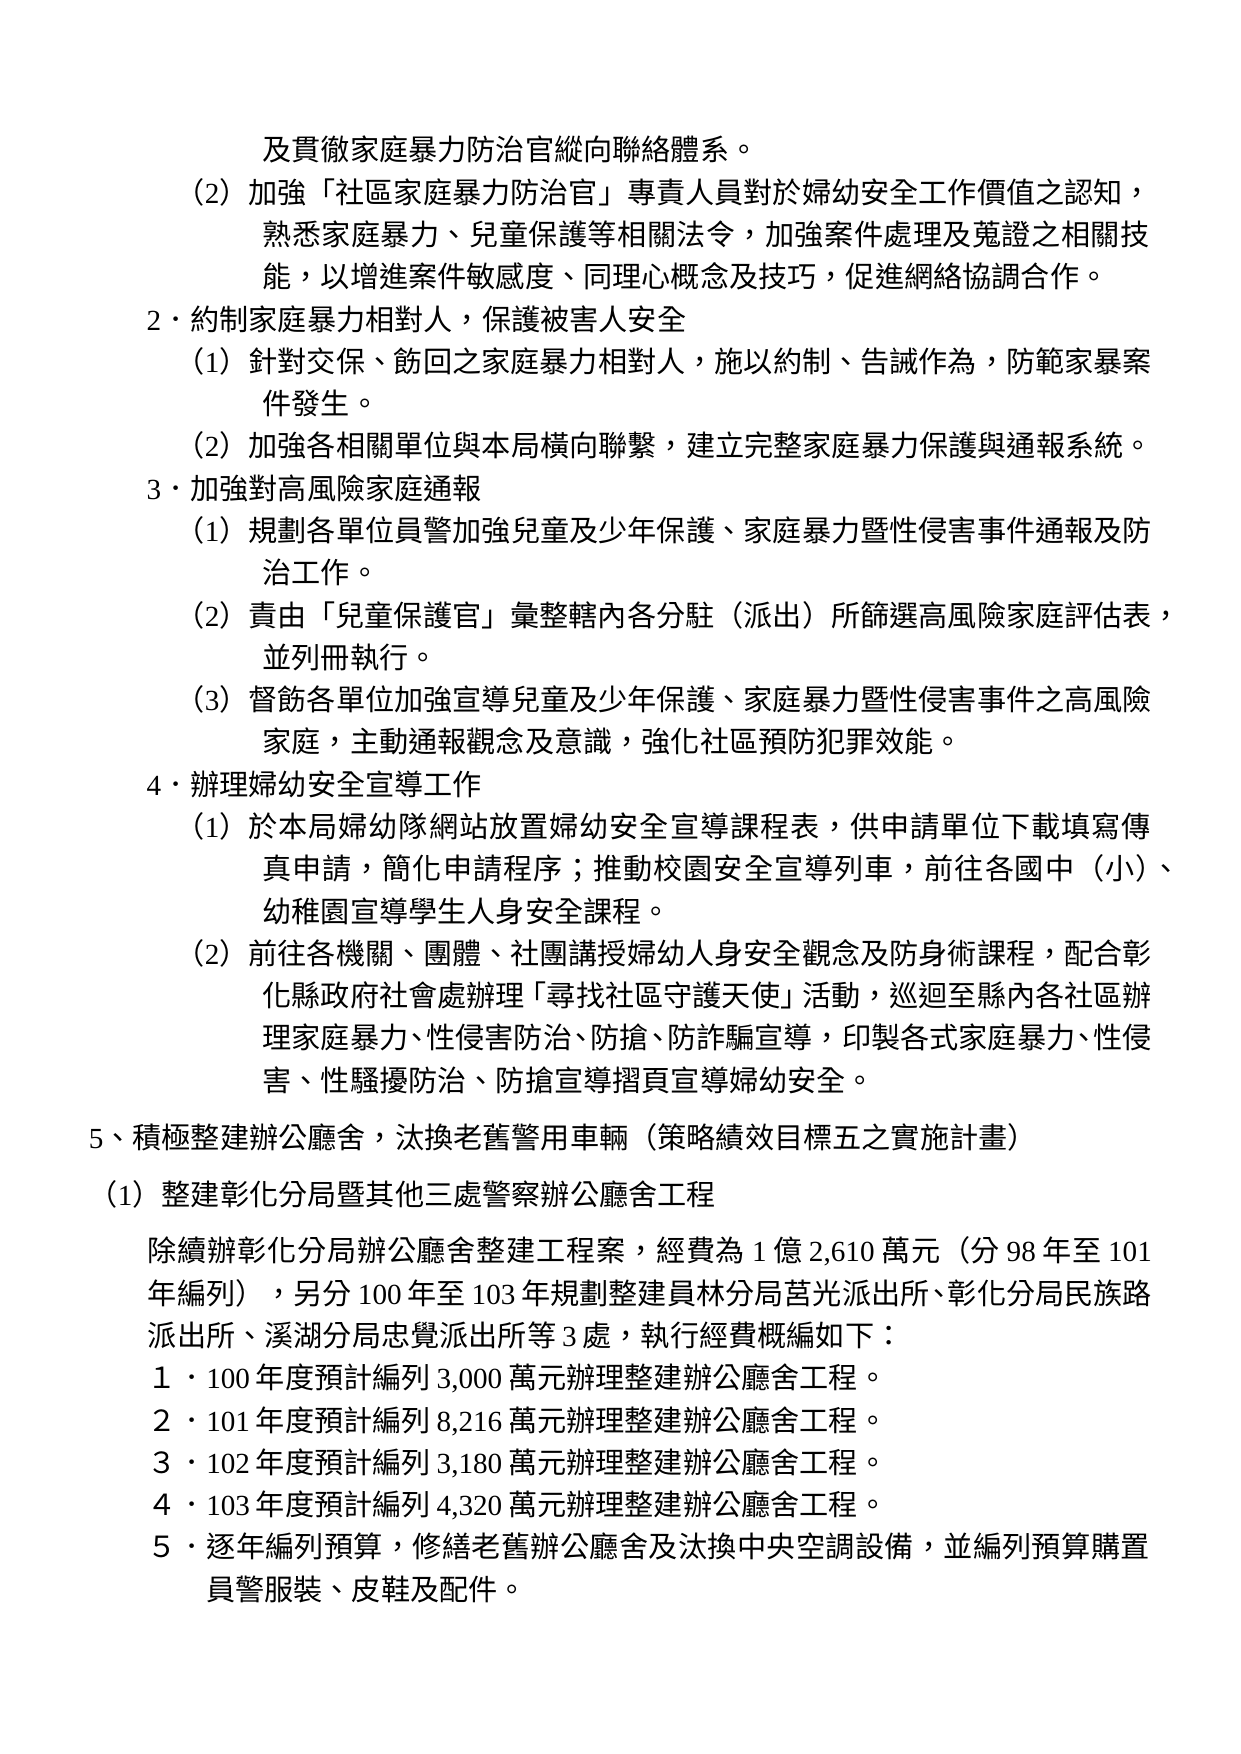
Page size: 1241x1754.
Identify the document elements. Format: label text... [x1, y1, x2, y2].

list 督飭各單位加強宣導兒童及少年保護、家庭暴力暨性侵害事件之高風險家庭，主動通報觀念及意識，強化社區預防犯罪效能。 [175, 677, 1152, 761]
text １．100年度預計編列3,000萬元辦理整建辦公廳舍工程。 [148, 1355, 1152, 1397]
list 加強各相關單位與本局橫向聯繫，建立完整家庭暴力保護與通報系統。 [175, 423, 1152, 465]
text ２．101年度預計編列8,216萬元辦理整建辦公廳舍工程。 [148, 1397, 1152, 1439]
text ４．103年度預計編列4,320萬元辦理整建辦公廳舍工程。 [148, 1482, 1152, 1524]
list 加強對高風險家庭通報 [146, 465, 1152, 508]
list 於本局婦幼隊網站放置婦幼安全宣導課程表，供申請單位下載填寫傳真申請，簡化申請程序；推動校園安全宣導列車，前往各國中（小）、幼稚園宣導學生人身安全課程。 [175, 804, 1152, 931]
text 除續辦彰化分局辦公廳舍整建工程案，經費為1億2,610萬元（分98年至101年編列），另分100年至103年規劃整建員林分局莒光派出所、彰化分局民族路派出所、溪湖分局忠覺派出所等3處，執行經費概編如下： [148, 1228, 1152, 1355]
list 針對交保、飭回之家庭暴力相對人，施以約制、告誡作為，防範家暴案件發生。 [175, 338, 1152, 423]
list 積極整建辦公廳舍，汰換老舊警用車輛（策略績效目標五之實施計畫） [88, 1114, 1152, 1157]
list 辦理婦幼安全宣導工作 [146, 761, 1152, 804]
list 責由「兒童保護官」彙整轄內各分駐（派出）所篩選高風險家庭評估表，並列冊執行。 [175, 592, 1152, 677]
text ３．102年度預計編列3,180萬元辦理整建辦公廳舍工程。 [148, 1439, 1152, 1482]
list 約制家庭暴力相對人，保護被害人安全 [146, 296, 1152, 338]
list 前往各機關、團體、社團講授婦幼人身安全觀念及防身術課程，配合彰化縣政府社會處辦理「尋找社區守護天使」活動，巡迴至縣內各社區辦理家庭暴力、性侵害防治、防搶、防詐騙宣導，印製各式家庭暴力、性侵害、性騷擾防治、防搶宣導摺頁宣導婦幼安全。 [175, 931, 1152, 1100]
list 及貫徹家庭暴力防治官縱向聯絡體系。 [175, 127, 1152, 169]
list 規劃各單位員警加強兒童及少年保護、家庭暴力暨性侵害事件通報及防治工作。 [175, 508, 1152, 592]
text ５．逐年編列預算，修繕老舊辦公廳舍及汰換中央空調設備，並編列預算購置員警服裝、皮鞋及配件。 [147, 1524, 1152, 1609]
list 整建彰化分局暨其他三處警察辦公廳舍工程 [88, 1171, 1152, 1213]
list 加強「社區家庭暴力防治官」專責人員對於婦幼安全工作價值之認知，熟悉家庭暴力、兒童保護等相關法令，加強案件處理及蒐證之相關技能，以增進案件敏感度、同理心概念及技巧，促進網絡協調合作。 [175, 169, 1152, 296]
